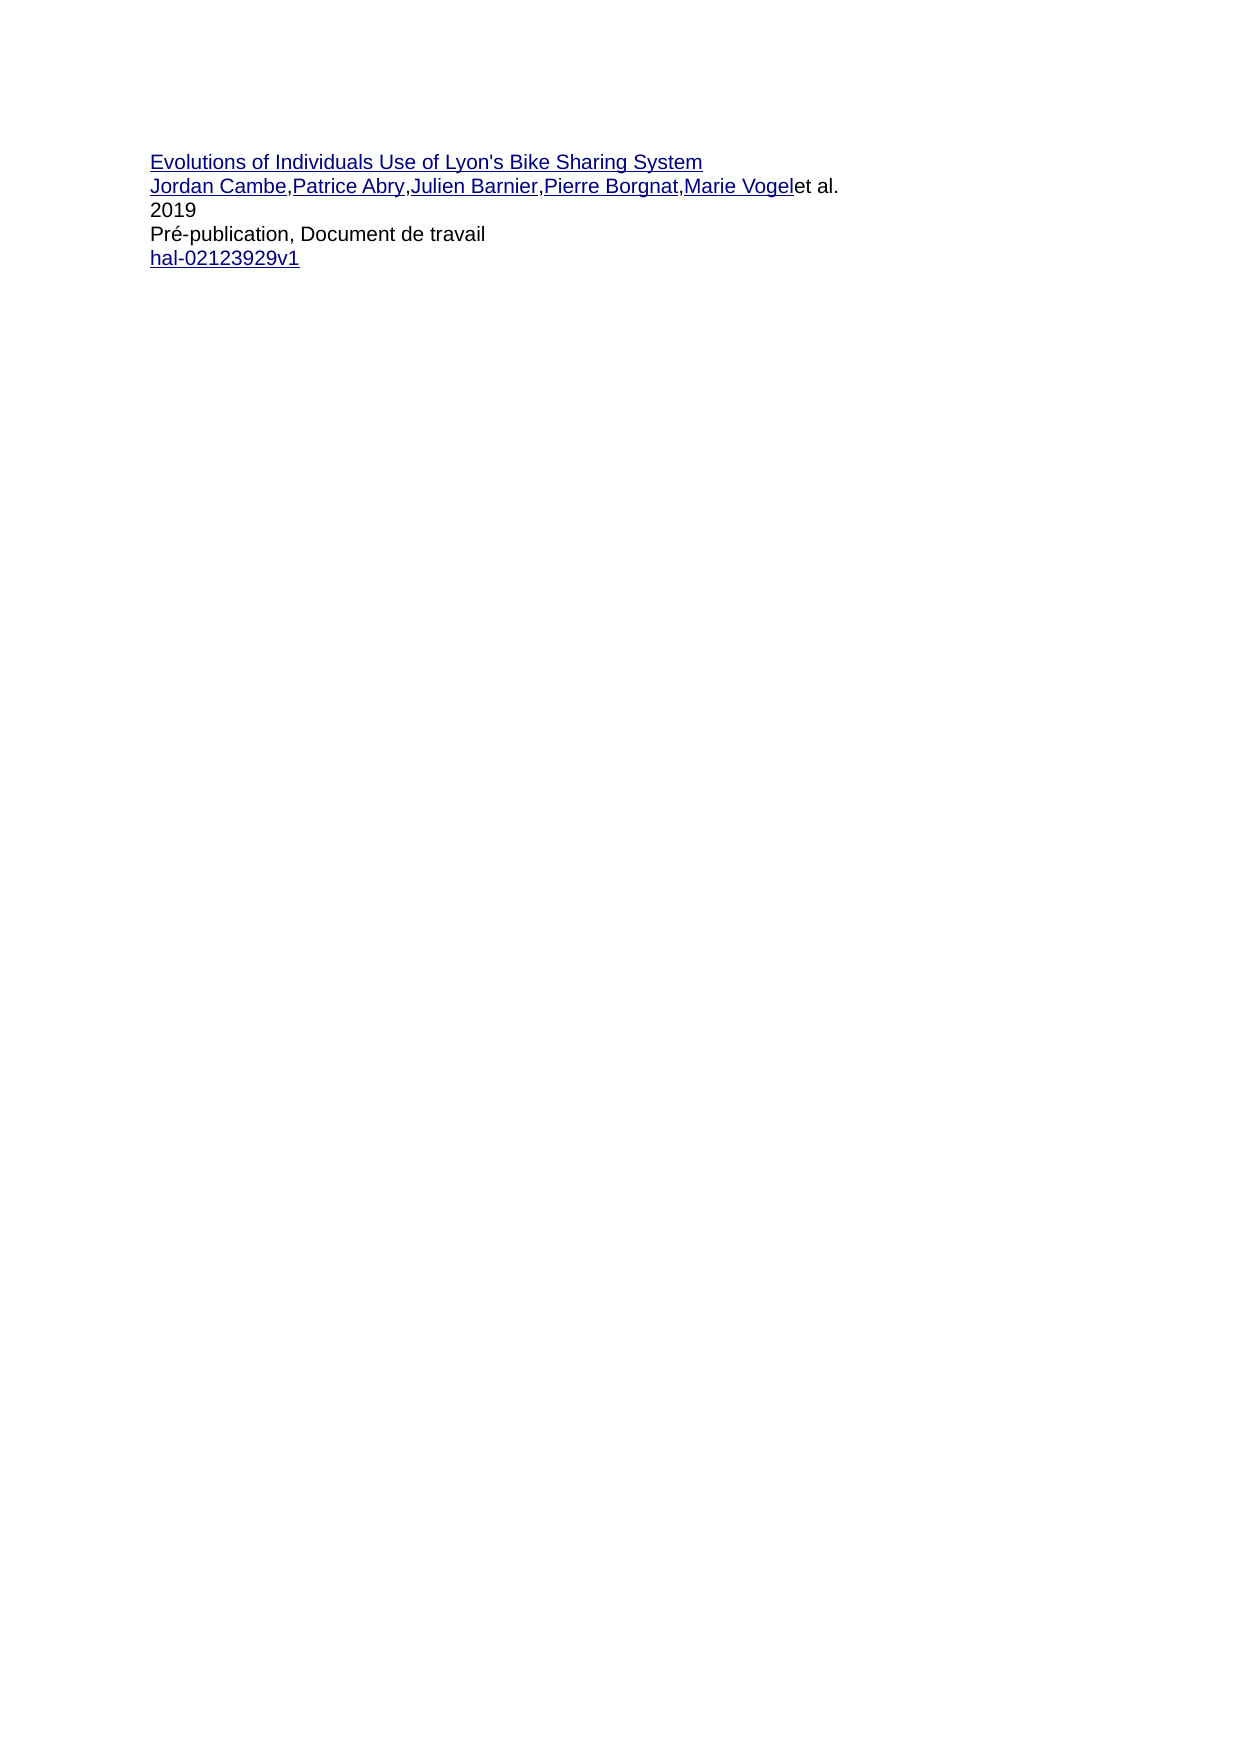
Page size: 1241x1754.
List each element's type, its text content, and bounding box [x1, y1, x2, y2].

table_cell Evolutions of Individuals Use of Lyon's Bike Sharing System Jordan Cambe,Patrice Abry,Julien Barnier,Pierre Borgnat,Marie Vogelet al. 2019 Pré-publication, Document de travail hal-02123929v1 [150, 150, 1090, 270]
